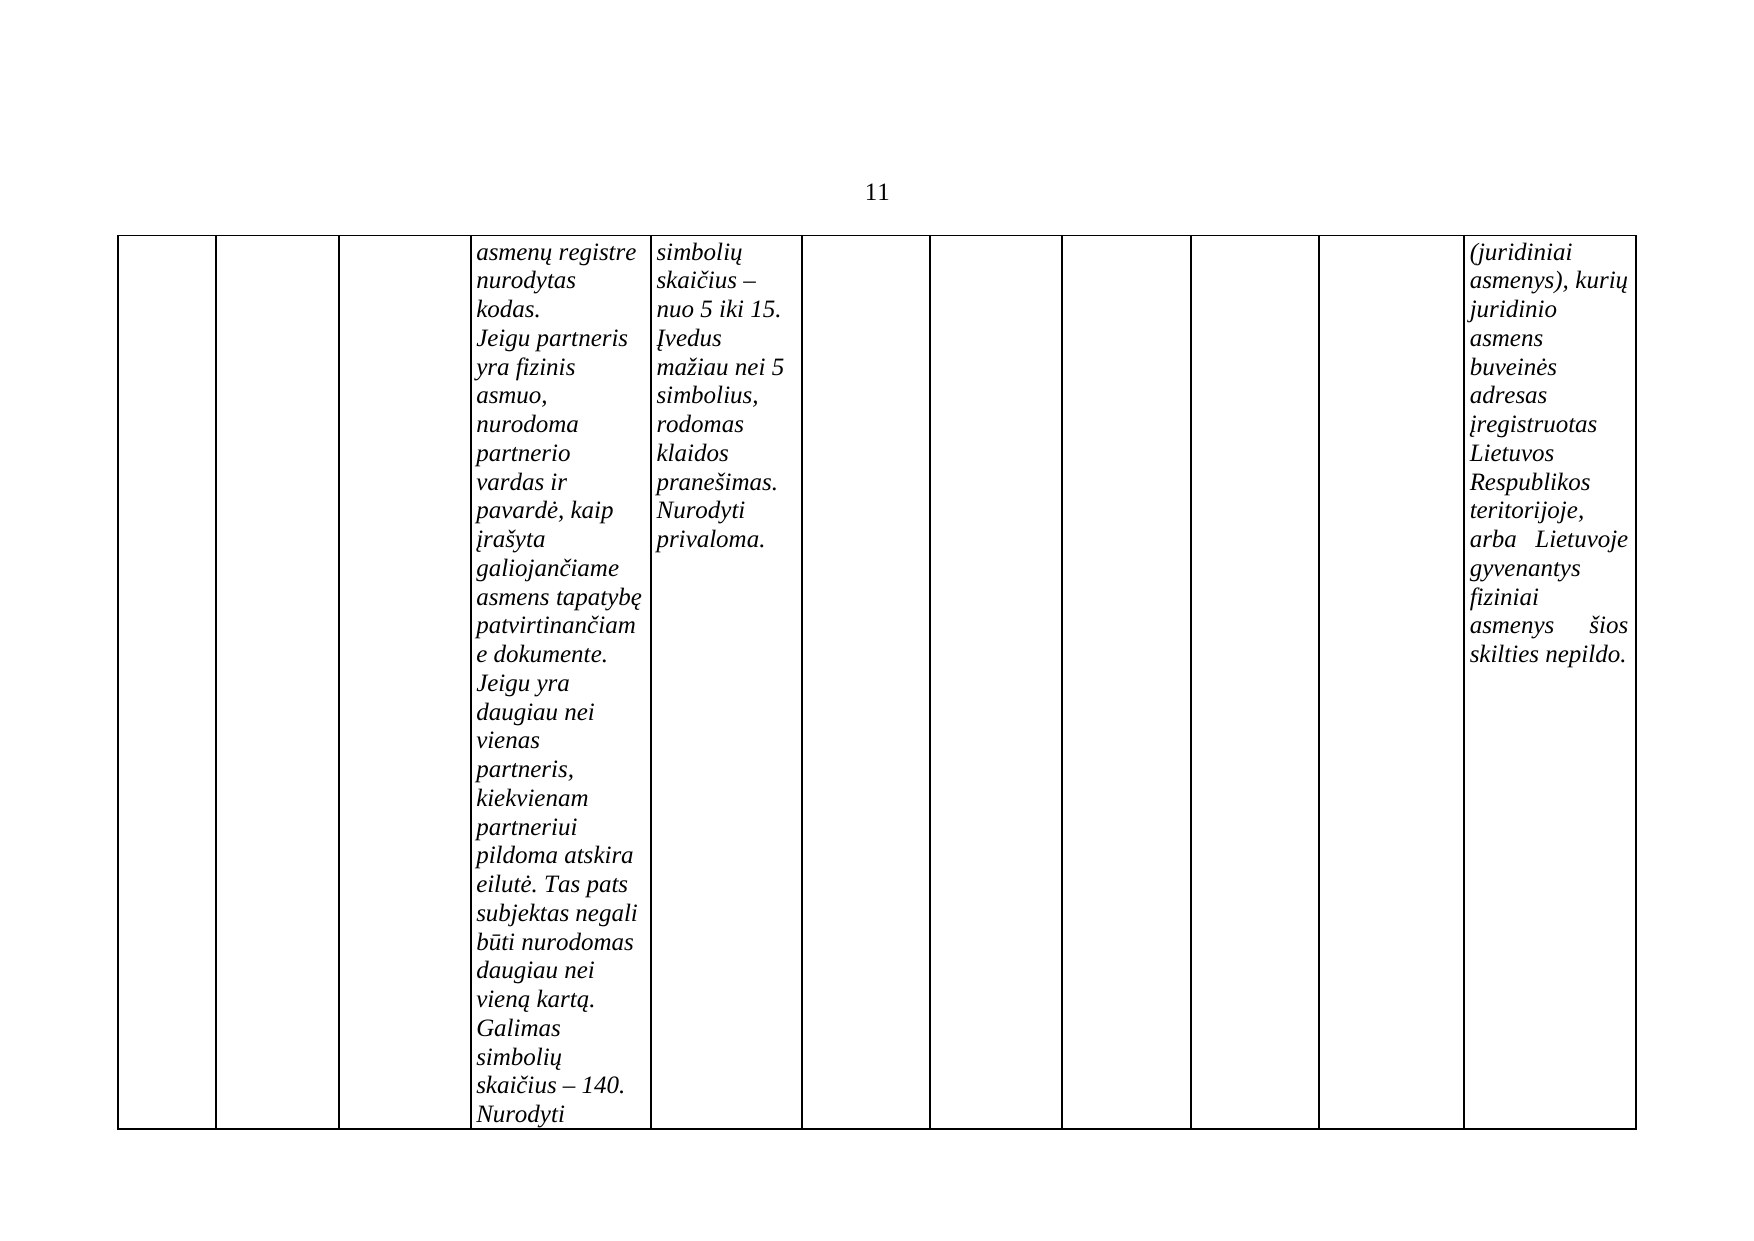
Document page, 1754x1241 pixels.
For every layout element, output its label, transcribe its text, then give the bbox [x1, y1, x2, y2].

table_cell Jeigu partneris yra juridinis asmuo, nurodomas kodas, nurodytas Juridinių asmenų registre. Jeigu partneris yra fizinis asmuo, nurodoma jo gimimo data be tarpų formatu YYYYMMDD, simbolių skaičius – 8. Galimas simbolių skaičius – nuo 5 iki 15. Įvedus mažiau nei 5 simbolius, rodomas klaidos pranešimas. Nurodyti privaloma. [652, 236, 801, 1128]
table_cell [119, 236, 215, 1128]
table_cell [340, 236, 470, 1128]
table_cell [803, 236, 929, 1128]
table_cell Jeigu partneris yra juridinis asmuo, nurodomas partnerio organizacijos pavadinimas pagal juridinio asmens steigimo dokumentus ir nurodytas Juridinių asmenų registre. Jeigu partneris yra užsienyje registruotas juridinis asmuo, šalia pavadinimo nurodomas galiojantis Juridinių asmenų registre nurodytas kodas. Jeigu partneris yra fizinis asmuo, nurodoma partnerio vardas ir pavardė, kaip įrašyta galiojančiame asmens tapatybę patvirtinančiame dokumente. Jeigu yra daugiau nei vienas partneris, kiekvienam partneriui pildoma atskira eilutė. Tas pats subjektas negali būti nurodomas daugiau nei vieną kartą. Galimas simbolių skaičius – 140. Nurodyti privaloma. [472, 236, 650, 1128]
table_cell [1192, 236, 1318, 1128]
table_cell (juridiniai asmenys), kurių juridinio asmens buveinės adresas įregistruotas Lietuvos Respublikos teritorijoje, arba Lietuvoje gyvenantys fiziniai asmenys šios skilties nepildo. [1465, 236, 1635, 1128]
table_cell [1320, 236, 1463, 1128]
table_cell [217, 236, 338, 1128]
table_cell [1063, 236, 1190, 1128]
table_cell [931, 236, 1061, 1128]
